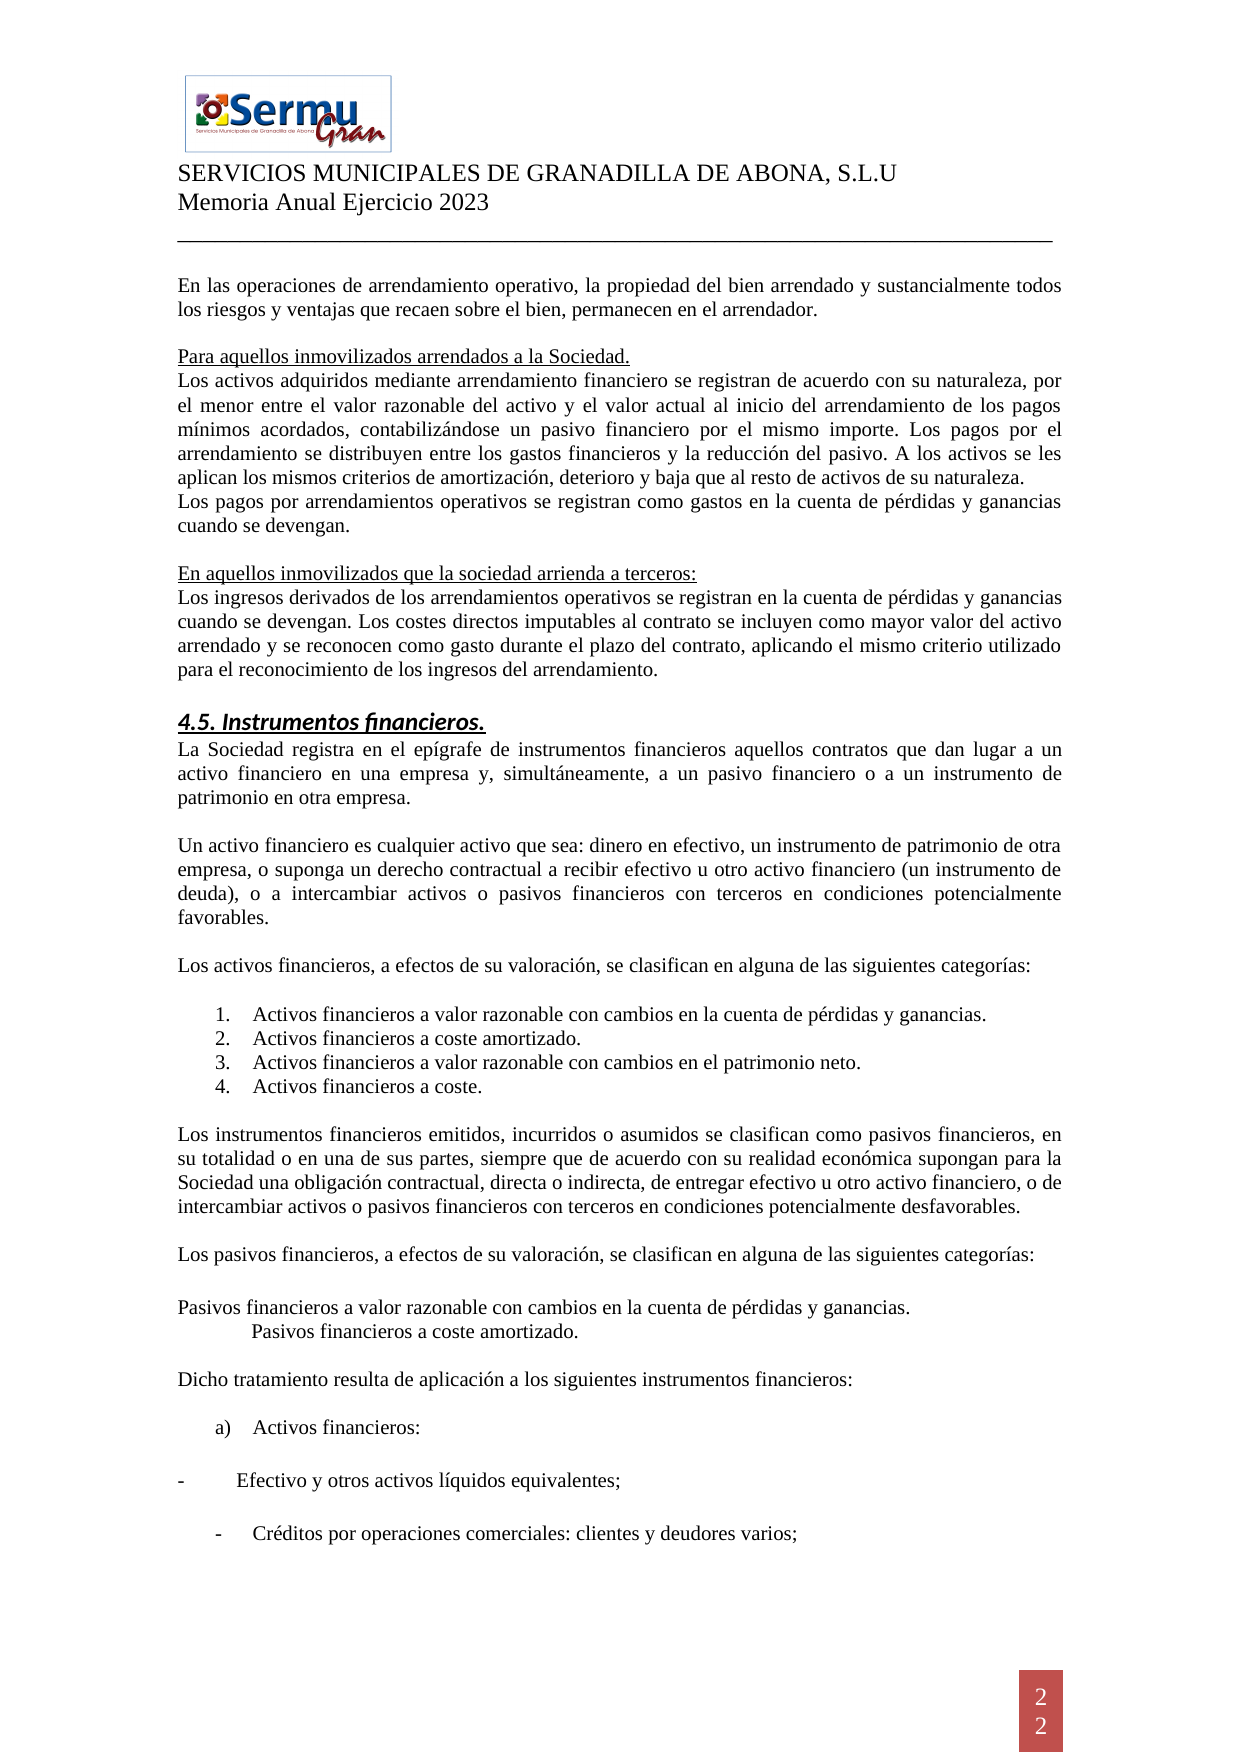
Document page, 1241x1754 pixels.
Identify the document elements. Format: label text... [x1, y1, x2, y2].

text Un activo financiero es cualquier activo que sea: dinero en efectivo, un instrumento de patrimonio de otra empresa, o suponga un derecho contractual a recibir efectivo u otro activo financiero (un instrumento de deuda), o a intercambiar activos o pasivos financieros con terceros en condiciones potencialmente favorables. [177, 833, 1063, 929]
text Los activos financieros, a efectos de su valoración, se clasifican en alguna de las siguientes categorías: [177, 953, 1063, 977]
text Pasivos financieros a coste amortizado. [177, 1319, 1063, 1343]
picture [177, 70, 399, 159]
text Pasivos financieros a valor razonable con cambios en la cuenta de pérdidas y ganancias. [177, 1295, 1063, 1319]
text Los pagos por arrendamientos operativos se registran como gastos en la cuenta de pérdidas y ganancias cuando se devengan. [177, 489, 1063, 537]
list Activos financieros a coste amortizado. [215, 1026, 1063, 1049]
text Para aquellos inmovilizados arrendados a la Sociedad. [177, 344, 1063, 368]
list Activos financieros a valor razonable con cambios en el patrimonio neto. [215, 1049, 1063, 1074]
list Créditos por operaciones comerciales: clientes y deudores varios; [215, 1521, 1063, 1545]
text Los ingresos derivados de los arrendamientos operativos se registran en la cuenta de pérdidas y ganancias cuando se devengan. Los costes directos imputables al contrato se incluyen como mayor valor del activo arrendado y se reconocen como gasto durante el plazo del contrato, aplicando el mismo criterio utilizado para el reconocimiento de los ingresos del arrendamiento. [177, 585, 1063, 681]
text Los pasivos financieros, a efectos de su valoración, se clasifican en alguna de las siguientes categorías: [177, 1242, 1063, 1266]
text En las operaciones de arrendamiento operativo, la propiedad del bien arrendado y sustancialmente todos los riesgos y ventajas que recaen sobre el bien, permanecen en el arrendador. [177, 273, 1063, 321]
list Efectivo y otros activos líquidos equivalentes; [177, 1468, 1063, 1492]
text Los instrumentos financieros emitidos, incurridos o asumidos se clasifican como pasivos financieros, en su totalidad o en una de sus partes, siempre que de acuerdo con su realidad económica supongan para la Sociedad una obligación contractual, directa o indirecta, de entregar efectivo u otro activo financiero, o de intercambiar activos o pasivos financieros con terceros en condiciones potencialmente desfavorables. [177, 1122, 1063, 1218]
subtitle 4.5. Instrumentos financieros. [177, 706, 1063, 737]
text Dicho tratamiento resulta de aplicación a los siguientes instrumentos financieros: [177, 1367, 1063, 1391]
list Activos financieros a coste. [215, 1074, 1063, 1098]
list Activos financieros a valor razonable con cambios en la cuenta de pérdidas y ganancias. [215, 1001, 1063, 1026]
text La Sociedad registra en el epígrafe de instrumentos financieros aquellos contratos que dan lugar a un activo financiero en una empresa y, simultáneamente, a un pasivo financiero o a un instrumento de patrimonio en otra empresa. [177, 737, 1063, 809]
list Activos financieros: [215, 1415, 1063, 1439]
text En aquellos inmovilizados que la sociedad arrienda a terceros: [177, 561, 1063, 585]
text Los activos adquiridos mediante arrendamiento financiero se registran de acuerdo con su naturaleza, por el menor entre el valor razonable del activo y el valor actual al inicio del arrendamiento de los pagos mínimos acordados, contabilizándose un pasivo financiero por el mismo importe. Los pagos por el arrendamiento se distribuyen entre los gastos financieros y la reducción del pasivo. A los activos se les aplican los mismos criterios de amortización, deterioro y baja que al resto de activos de su naturaleza. [177, 368, 1063, 489]
